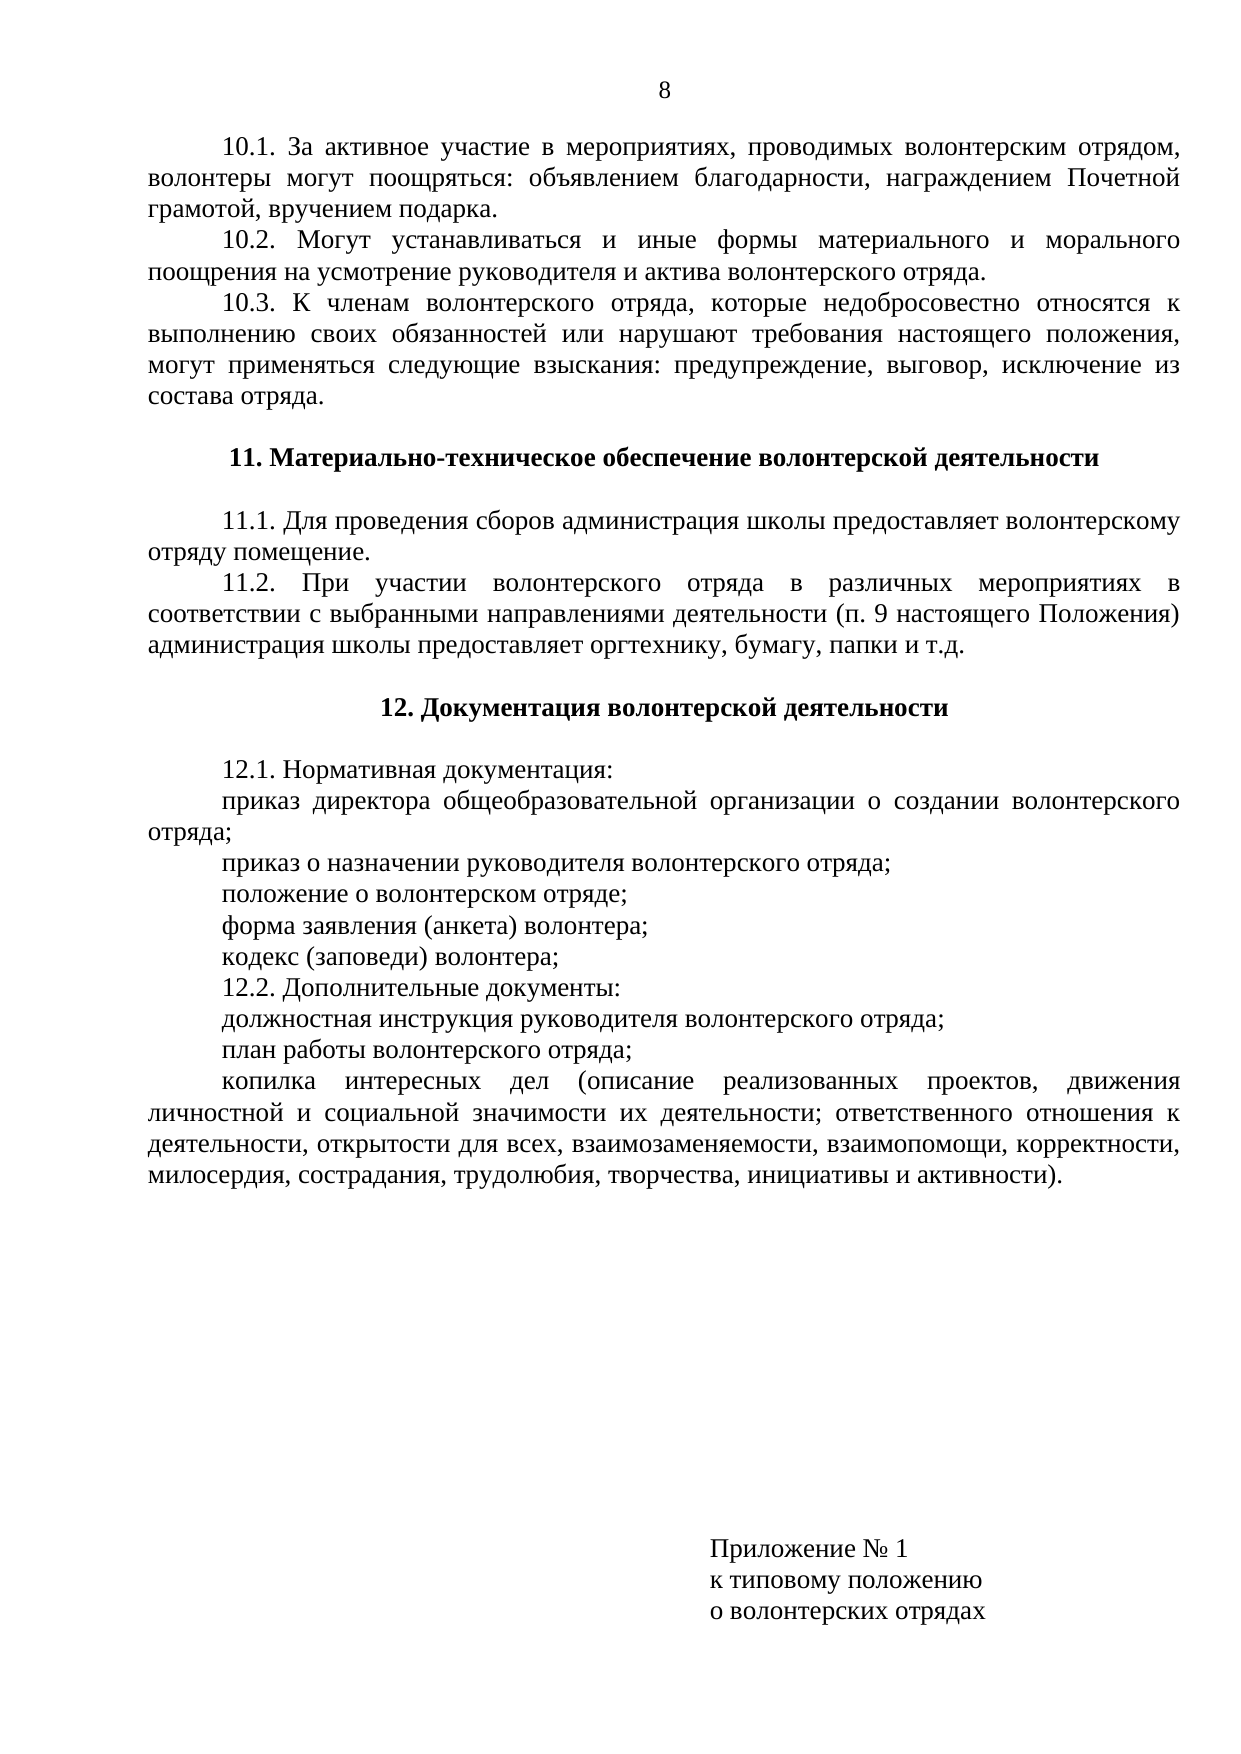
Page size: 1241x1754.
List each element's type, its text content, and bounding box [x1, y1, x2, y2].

text форма заявления (анкета) волонтера; [148, 909, 1181, 940]
text приказ директора общеобразовательной организации о создании волонтерского отряда; [148, 784, 1181, 846]
text о волонтерских отрядах [709, 1594, 1181, 1625]
text 12. Документация волонтерской деятельности [148, 691, 1181, 722]
text копилка интересных дел (описание реализованных проектов, движения личностной и социальной значимости их деятельности; ответственного отношения к деятельности, открытости для всех, взаимозаменяемости, взаимопомощи, корректности, милосердия, сострадания, трудолюбия, творчества, инициативы и активности). [148, 1064, 1181, 1189]
text приказ о назначении руководителя волонтерского отряда; [148, 846, 1181, 878]
text 11.1. Для проведения сборов администрация школы предоставляет волонтерскому отряду помещение. [148, 504, 1181, 566]
text 12.1. Нормативная документация: [148, 753, 1181, 784]
text 10.3. К членам волонтерского отряда, которые недобросовестно относятся к выполнению своих обязанностей или нарушают требования настоящего положения, могут применяться следующие взыскания: предупреждение, выговор, исключение из состава отряда. [148, 286, 1181, 410]
text кодекс (заповеди) волонтера; [148, 940, 1181, 971]
text 12.2. Дополнительные документы: [148, 971, 1181, 1002]
text к типовому положению [709, 1563, 1181, 1594]
text положение о волонтерском отряде; [148, 878, 1181, 909]
text 11. Материально-техническое обеспечение волонтерской деятельности [148, 442, 1181, 473]
text план работы волонтерского отряда; [148, 1033, 1181, 1064]
text должностная инструкция руководителя волонтерского отряда; [148, 1002, 1181, 1033]
text 11.2. При участии волонтерского отряда в различных мероприятиях в соответствии с выбранными направлениями деятельности (п. 9 настоящего Положения) администрация школы предоставляет оргтехнику, бумагу, папки и т.д. [148, 566, 1181, 659]
text 10.2. Могут устанавливаться и иные формы материального и морального поощрения на усмотрение руководителя и актива волонтерского отряда. [148, 223, 1181, 286]
text Приложение № 1 [709, 1532, 1181, 1563]
text 10.1. За активное участие в мероприятиях, проводимых волонтерским отрядом, волонтеры могут поощряться: объявлением благодарности, награждением Почетной грамотой, вручением подарка. [148, 130, 1181, 223]
